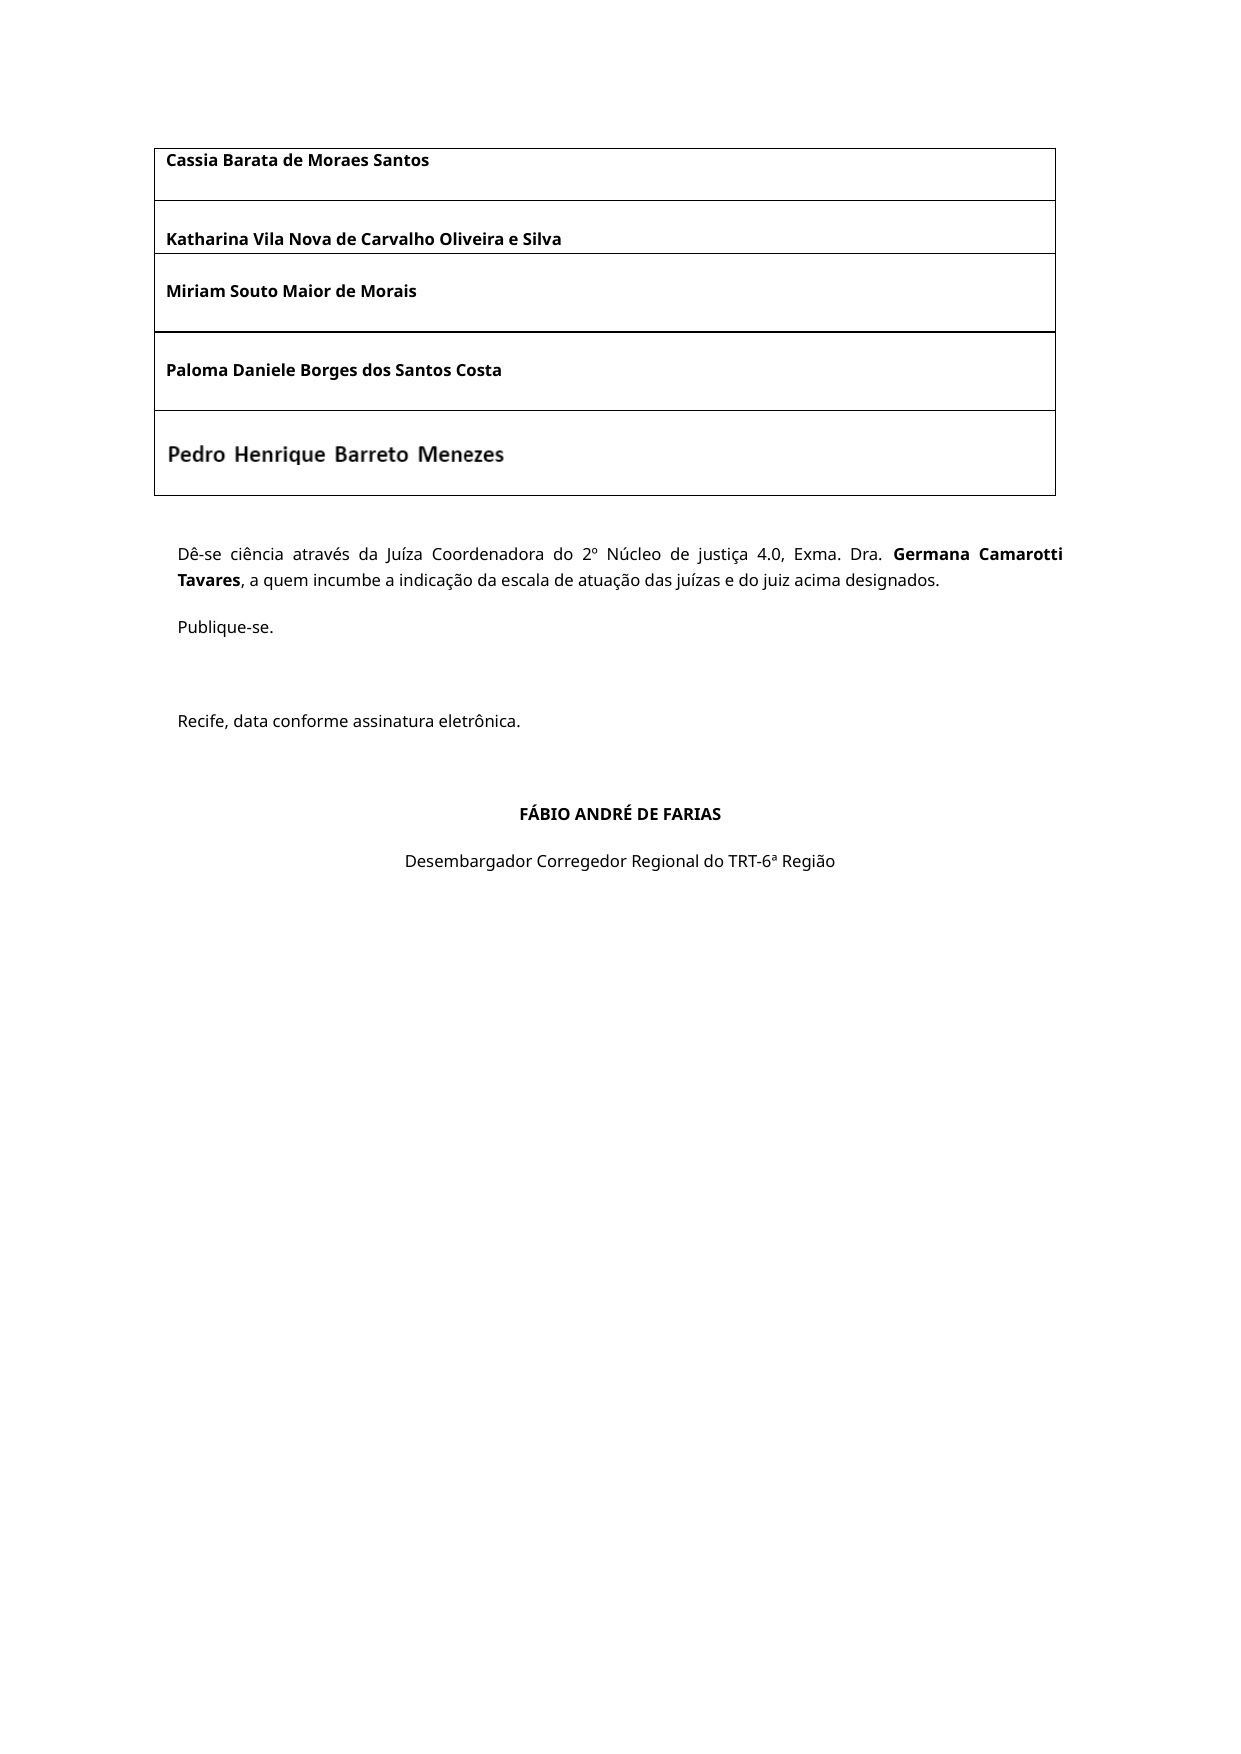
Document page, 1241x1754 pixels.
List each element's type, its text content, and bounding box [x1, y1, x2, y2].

table_cell Cassia Barata de Moraes Santos [155, 149, 1055, 200]
text Dê-se ciência através da Juíza Coordenadora do 2º Núcleo de justiça 4.0, Exma. Dra. Germana Camarotti Tavares, a quem incumbe a indicação da escala de atuação das juízas e do juiz acima designados. [177, 542, 1063, 591]
table_cell Paloma Daniele Borges dos Santos Costa [155, 333, 1055, 410]
text Desembargador Corregedor Regional do TRT-6ª Região [177, 850, 1063, 872]
table_cell Katharina Vila Nova de Carvalho Oliveira e Silva [155, 201, 1055, 253]
table_cell Miriam Souto Maior de Morais [155, 254, 1055, 331]
text Publique-se. [177, 615, 1063, 638]
text FÁBIO ANDRÉ DE FARIAS [177, 803, 1063, 826]
table_cell [155, 411, 1055, 494]
text Recife, data conforme assinatura eletrônica. [177, 709, 1063, 732]
